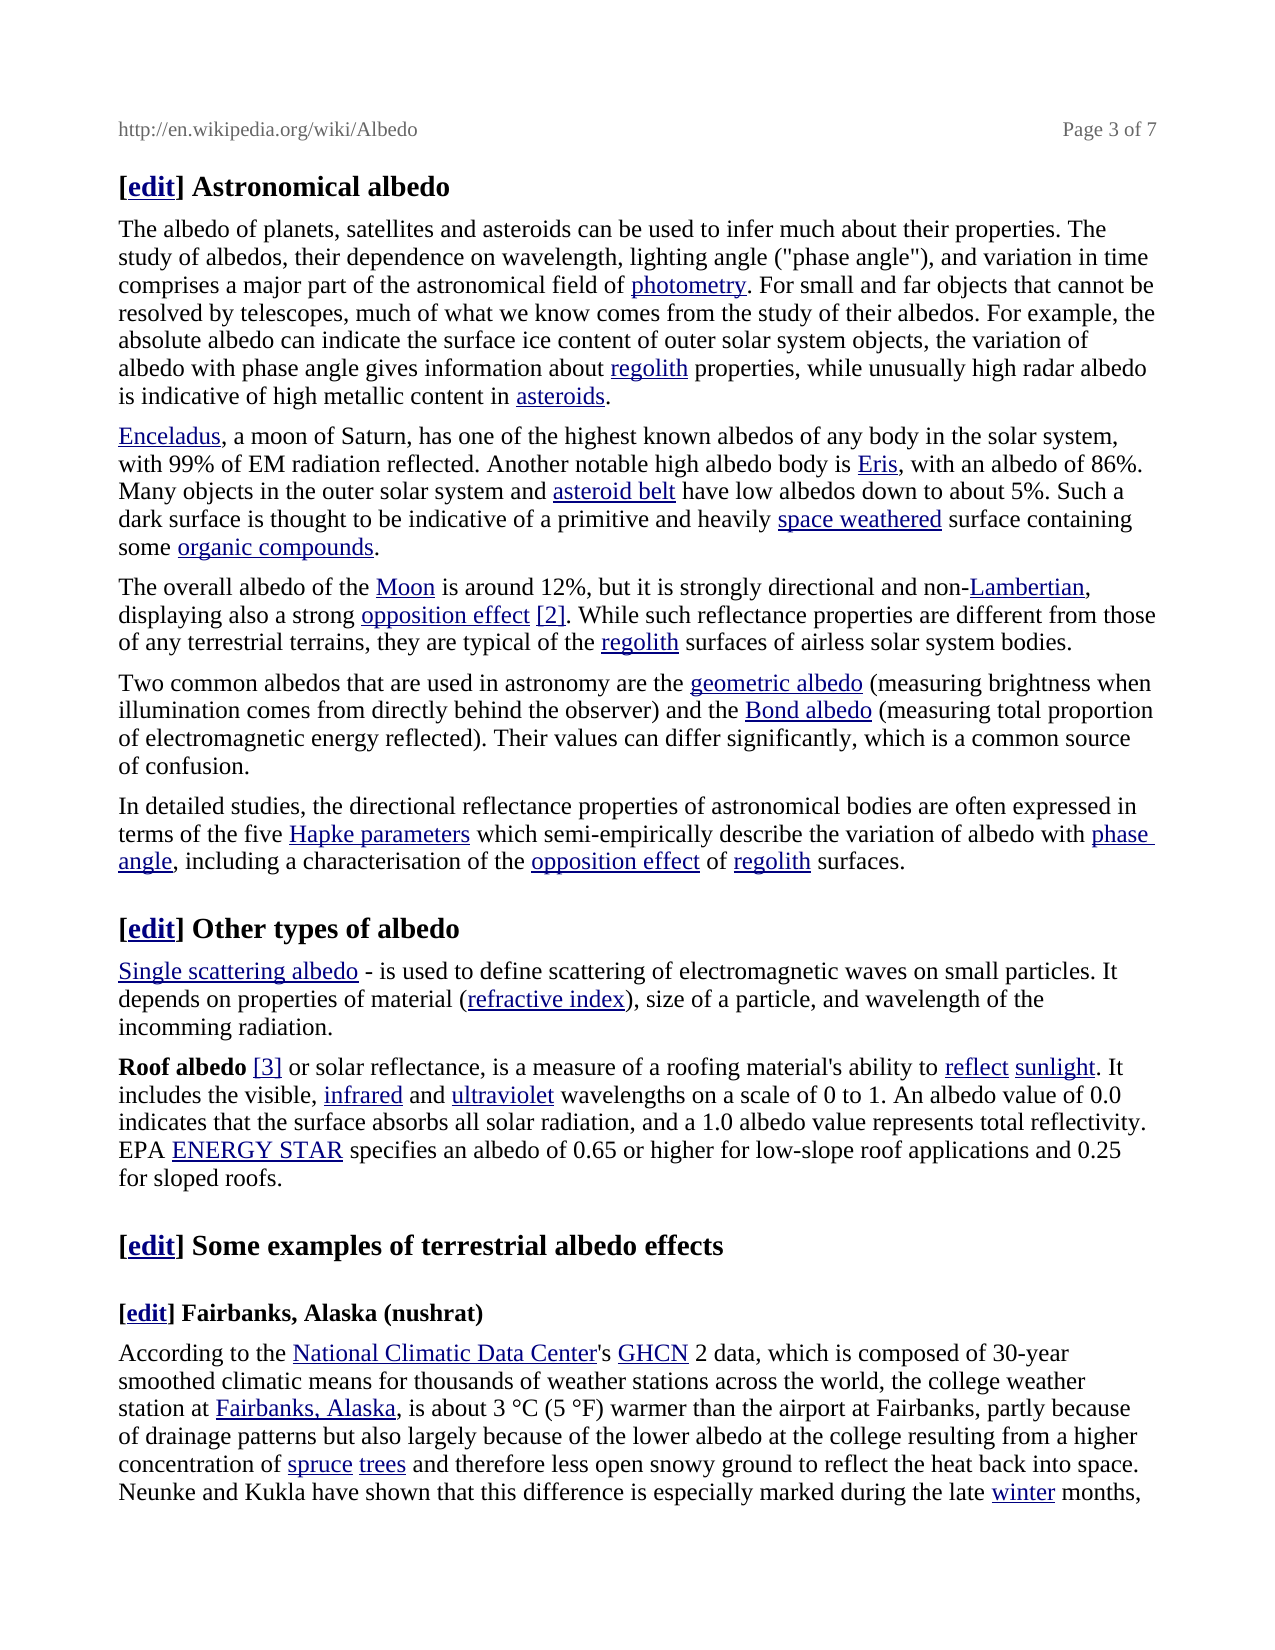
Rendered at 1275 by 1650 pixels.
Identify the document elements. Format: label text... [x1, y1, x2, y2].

text The albedo of planets, satellites and asteroids can be used to infer much about their properties. The study of albedos, their dependence on wavelength, lighting angle ("phase angle"), and variation in time comprises a major part of the astronomical field of photometry. For small and far objects that cannot be resolved by telescopes, much of what we know comes from the study of their albedos. For example, the absolute albedo can indicate the surface ice content of outer solar system objects, the variation of albedo with phase angle gives information about regolith properties, while unusually high radar albedo is indicative of high metallic content in asteroids. [118, 216, 1157, 409]
text Single scattering albedo - is used to define scattering of electromagnetic waves on small particles. It depends on properties of material (refractive index), size of a particle, and wavelength of the incomming radiation. [118, 957, 1157, 1041]
text The overall albedo of the Moon is around 12%, but it is strongly directional and non-Lambertian, displaying also a strong opposition effect [2]. While such reflectance properties are different from those of any terrestrial terrains, they are typical of the regolith surfaces of airless solar system bodies. [118, 573, 1157, 656]
subtitle [edit] Astronomical albedo [118, 171, 1157, 203]
text In detailed studies, the directional reflectance properties of astronomical bodies are often expressed in terms of the five Hapke parameters which semi-empirically describe the variation of albedo with phase angle, including a characterisation of the opposition effect of regolith surfaces. [118, 792, 1157, 875]
subtitle [edit] Fairbanks, Alaska (nushrat) [118, 1299, 1157, 1327]
text Two common albedos that are used in astronomy are the geometric albedo (measuring brightness when illumination comes from directly behind the observer) and the Bond albedo (measuring total proportion of electromagnetic energy reflected). Their values can differ significantly, which is a common source of confusion. [118, 669, 1157, 779]
subtitle [edit] Some examples of terrestrial albedo effects [118, 1229, 1157, 1261]
text Roof albedo [3] or solar reflectance, is a measure of a roofing material's ability to reflect sunlight. It includes the visible, infrared and ultraviolet wavelengths on a scale of 0 to 1. An albedo value of 0.0 indicates that the surface absorbs all solar radiation, and a 1.0 albedo value represents total reflectivity. EPA ENERGY STAR specifies an albedo of 0.65 or higher for low-slope roof applications and 0.25 for sloped roofs. [118, 1053, 1157, 1192]
subtitle [edit] Other types of albedo [118, 913, 1157, 945]
text Enceladus, a moon of Saturn, has one of the highest known albedos of any body in the solar system, with 99% of EM radiation reflected. Another notable high albedo body is Eris, with an albedo of 86%. Many objects in the outer solar system and asteroid belt have low albedos down to about 5%. Such a dark surface is thought to be indicative of a primitive and heavily space weathered surface containing some organic compounds. [118, 422, 1157, 561]
text According to the National Climatic Data Center's GHCN 2 data, which is composed of 30-year smoothed climatic means for thousands of weather stations across the world, the college weather station at Fairbanks, Alaska, is about 3 °C (5 °F) warmer than the airport at Fairbanks, partly because of drainage patterns but also largely because of the lower albedo at the college resulting from a higher concentration of spruce trees and therefore less open snowy ground to reflect the heat back into space. Neunke and Kukla have shown that this difference is especially marked during the late winter months, [118, 1339, 1157, 1505]
